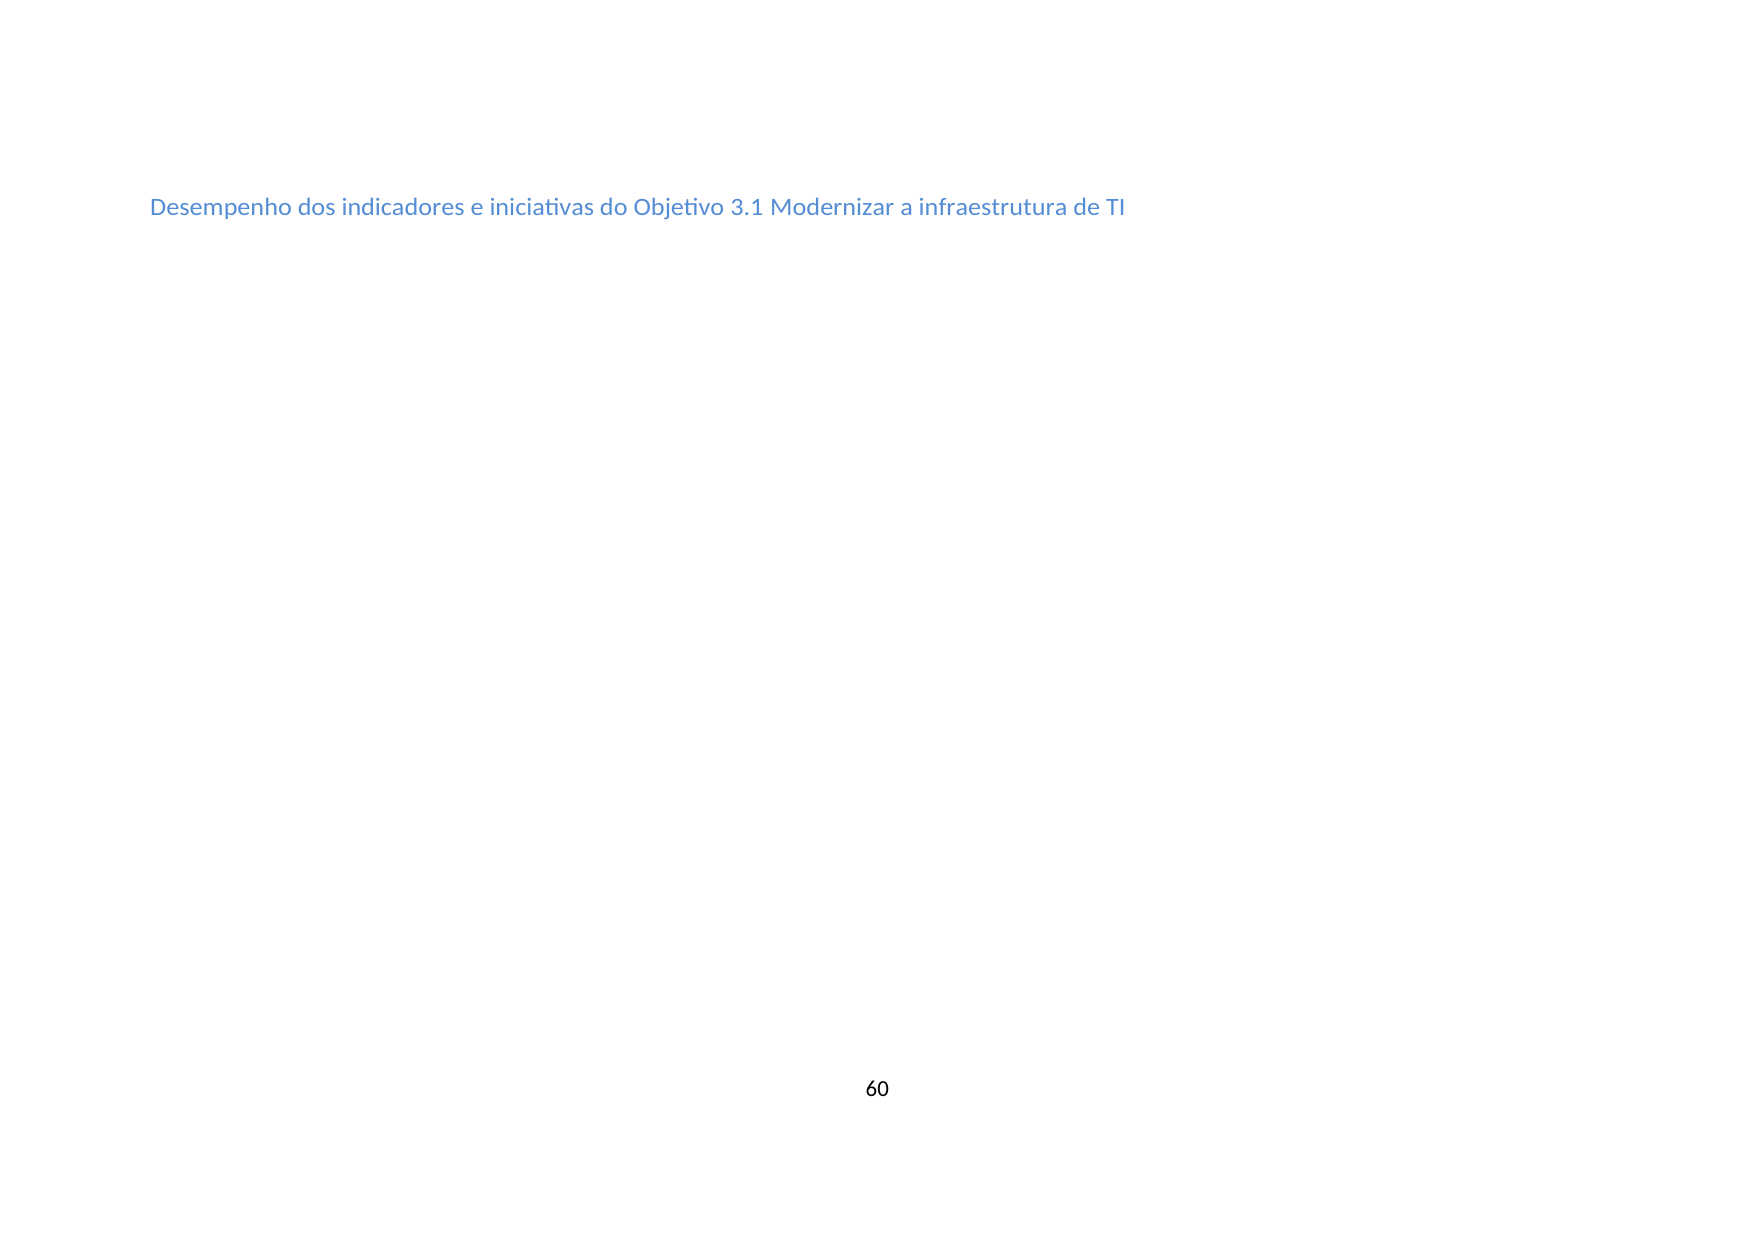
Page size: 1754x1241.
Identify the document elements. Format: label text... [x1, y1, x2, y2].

subtitle Desempenho dos indicadores e iniciativas do Objetivo 3.1 Modernizar a infraestrutura de TI [150, 191, 1473, 222]
